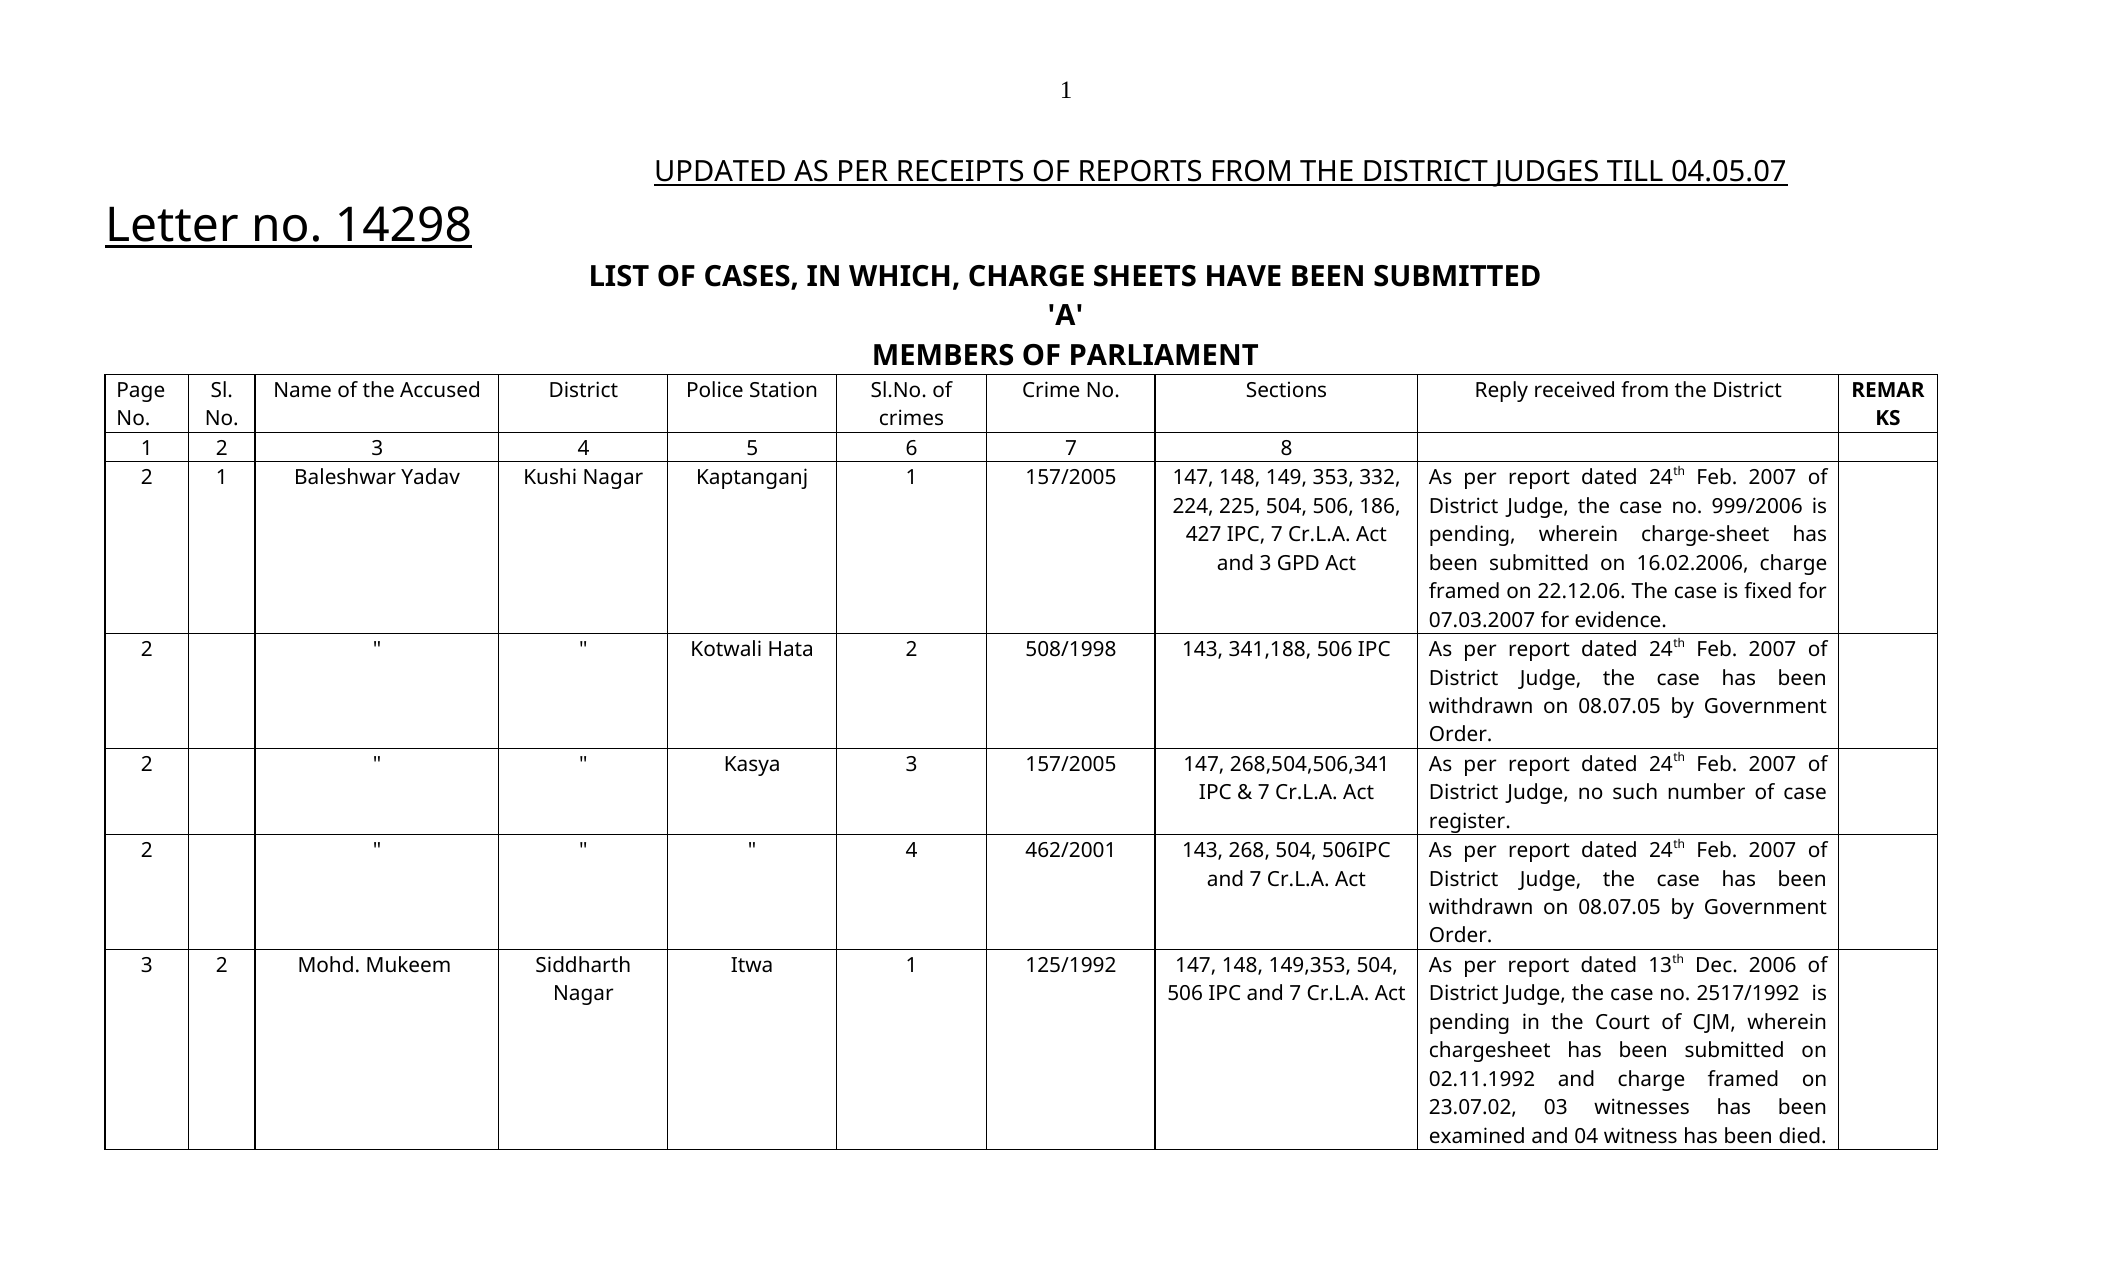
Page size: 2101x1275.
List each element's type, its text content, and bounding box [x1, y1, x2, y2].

table_cell 143, 268, 504, 506IPC and 7 Cr.L.A. Act [1156, 835, 1417, 949]
table_header District [499, 375, 667, 432]
table_cell As per report dated 13th Dec. 2006 of District Judge, the case no. 2517/1992 is pending in the Court of CJM, wherein chargesheet has been submitted on 02.11.1992 and charge framed on 23.07.02, 03 witnesses has been examined and 04 witness has been died. [1418, 950, 1838, 1149]
table_cell 143, 341,188, 506 IPC [1156, 634, 1417, 748]
table_header Name of the Accused [256, 375, 498, 432]
table_cell " [499, 634, 667, 748]
table_header REMARKS [1839, 375, 1937, 432]
table_cell 5 [668, 433, 836, 461]
table_cell 4 [499, 433, 667, 461]
table_cell [189, 749, 254, 834]
table_cell 2 [106, 634, 188, 748]
table_header Sections [1156, 375, 1417, 432]
table_cell 1 [106, 433, 188, 461]
table_cell " [668, 835, 836, 949]
table_cell 1 [837, 462, 986, 633]
subtitle Letter no. 14298 [105, 190, 2025, 255]
table_cell 2 [189, 950, 254, 1149]
table_header Reply received from the District [1418, 375, 1838, 432]
table_cell 2 [189, 433, 254, 461]
table_cell 1 [189, 462, 254, 633]
table_cell Mohd. Mukeem [256, 950, 498, 1149]
table_cell As per report dated 24th Feb. 2007 of District Judge, the case no. 999/2006 is pending, wherein charge-sheet has been submitted on 16.02.2006, charge framed on 22.12.06. The case is fixed for 07.03.2007 for evidence. [1418, 462, 1838, 633]
table_cell [1418, 433, 1838, 461]
table_cell " [256, 835, 498, 949]
table_cell Kasya [668, 749, 836, 834]
table_cell [1839, 634, 1937, 748]
table_cell As per report dated 24th Feb. 2007 of District Judge, the case has been withdrawn on 08.07.05 by Government Order. [1418, 634, 1838, 748]
title LIST OF CASES, IN WHICH, CHARGE SHEETS HAVE BEEN SUBMITTED [105, 255, 2025, 295]
table_cell [189, 835, 254, 949]
table_cell Siddharth Nagar [499, 950, 667, 1149]
table_cell As per report dated 24th Feb. 2007 of District Judge, the case has been withdrawn on 08.07.05 by Government Order. [1418, 835, 1838, 949]
table_cell [1839, 835, 1937, 949]
table_cell 6 [837, 433, 986, 461]
table_cell 2 [106, 462, 188, 633]
table_cell [1839, 433, 1937, 461]
table_cell " [499, 835, 667, 949]
subtitle 'A' [105, 295, 2025, 334]
table_cell 125/1992 [987, 950, 1154, 1149]
subtitle UPDATED AS PER RECEIPTS OF REPORTS FROM THE DISTRICT JUDGES TILL 04.05.07 [105, 150, 2025, 190]
table_cell [1839, 462, 1937, 633]
table_cell [189, 634, 254, 748]
table_cell Kaptanganj [668, 462, 836, 633]
table_cell 508/1998 [987, 634, 1154, 748]
table_cell 462/2001 [987, 835, 1154, 949]
table_cell 2 [106, 749, 188, 834]
table_cell 157/2005 [987, 749, 1154, 834]
table_cell " [256, 634, 498, 748]
table_cell 1 [837, 950, 986, 1149]
table_cell 3 [837, 749, 986, 834]
table_cell As per report dated 24th Feb. 2007 of District Judge, no such number of case register. [1418, 749, 1838, 834]
table_cell " [256, 749, 498, 834]
table_cell 2 [837, 634, 986, 748]
table_header Police Station [668, 375, 836, 432]
table_cell Itwa [668, 950, 836, 1149]
table_header Sl.No. of crimes [837, 375, 986, 432]
table_cell 2 [106, 835, 188, 949]
table_cell 7 [987, 433, 1154, 461]
table_cell Kushi Nagar [499, 462, 667, 633]
table_cell 147, 268,504,506,341 IPC & 7 Cr.L.A. Act [1156, 749, 1417, 834]
table_cell Baleshwar Yadav [256, 462, 498, 633]
table_cell 4 [837, 835, 986, 949]
table_cell [1839, 950, 1937, 1149]
table_header Page No. [106, 375, 188, 432]
table_cell 147, 148, 149,353, 504, 506 IPC and 7 Cr.L.A. Act [1156, 950, 1417, 1149]
table_cell [1839, 749, 1937, 834]
table_cell 8 [1156, 433, 1417, 461]
text MEMBERS OF PARLIAMENT [105, 334, 2025, 374]
table_cell 3 [106, 950, 188, 1149]
table_cell 3 [256, 433, 498, 461]
table_header Sl. No. [189, 375, 254, 432]
table_cell 157/2005 [987, 462, 1154, 633]
table_cell 147, 148, 149, 353, 332, 224, 225, 504, 506, 186, 427 IPC, 7 Cr.L.A. Act and 3 GPD Act [1156, 462, 1417, 633]
table_cell Kotwali Hata [668, 634, 836, 748]
table_header Crime No. [987, 375, 1154, 432]
table_cell " [499, 749, 667, 834]
